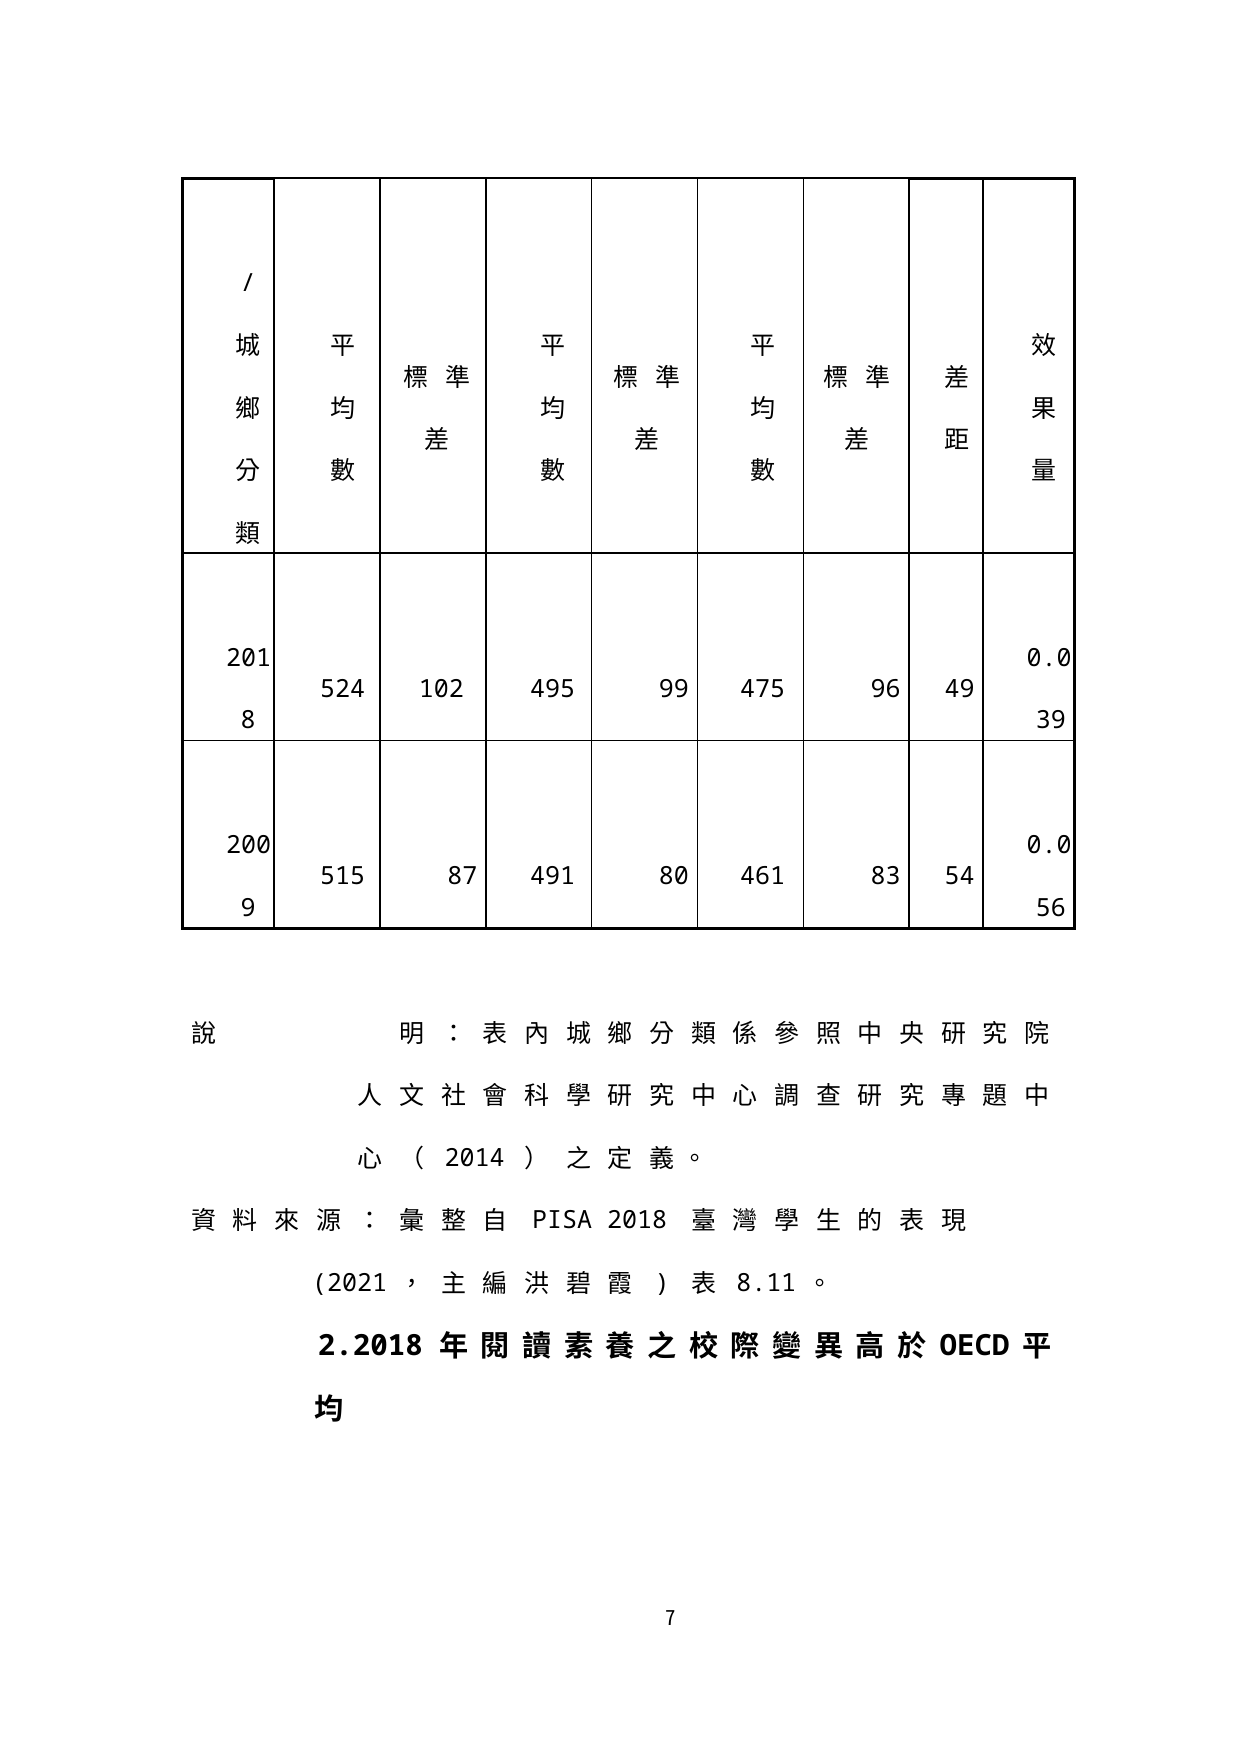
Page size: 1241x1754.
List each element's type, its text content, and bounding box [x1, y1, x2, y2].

table_cell 0.056 [984, 741, 1073, 927]
table_cell 2018 [184, 554, 273, 740]
table_cell 83 [804, 741, 908, 927]
table_cell 80 [592, 741, 697, 927]
table_cell 平均數 [275, 179, 379, 552]
table_cell 標準差 [592, 179, 697, 552]
table_cell 2009 [184, 741, 273, 927]
table_cell 標準差 [804, 179, 908, 552]
table_cell 99 [592, 554, 697, 740]
table_cell 461 [698, 741, 803, 927]
table_cell 515 [275, 741, 379, 927]
table_header / 城鄉分類 [184, 180, 273, 552]
table_cell 49 [910, 554, 982, 740]
text 資料來源：彙整自PISA 2018臺灣學生的表現(2021，主編洪碧霞)表8.11。 [183, 1177, 1058, 1302]
table_cell 54 [910, 741, 982, 927]
text 2.2018年閱讀素養之校際變異高於OECD平均 [271, 1302, 1058, 1427]
table_cell 475 [698, 554, 803, 740]
table_cell 524 [275, 554, 379, 740]
table_cell 87 [381, 741, 485, 927]
table_cell 標準差 [381, 179, 485, 552]
table_cell 102 [381, 554, 485, 740]
table_cell 491 [487, 741, 591, 927]
table_cell 495 [487, 554, 591, 740]
table_header 差距 [910, 180, 982, 552]
table_cell 平均數 [698, 179, 803, 552]
table_cell 平均數 [487, 179, 591, 552]
table_cell 96 [804, 554, 908, 740]
text 說 明：表內城鄉分類係參照中央研究院人文社會科學研究中心調查研究專題中心（2014）之定義。 [183, 990, 1058, 1177]
table_header 效果量 [984, 180, 1073, 552]
table_cell 0.039 [984, 554, 1073, 740]
